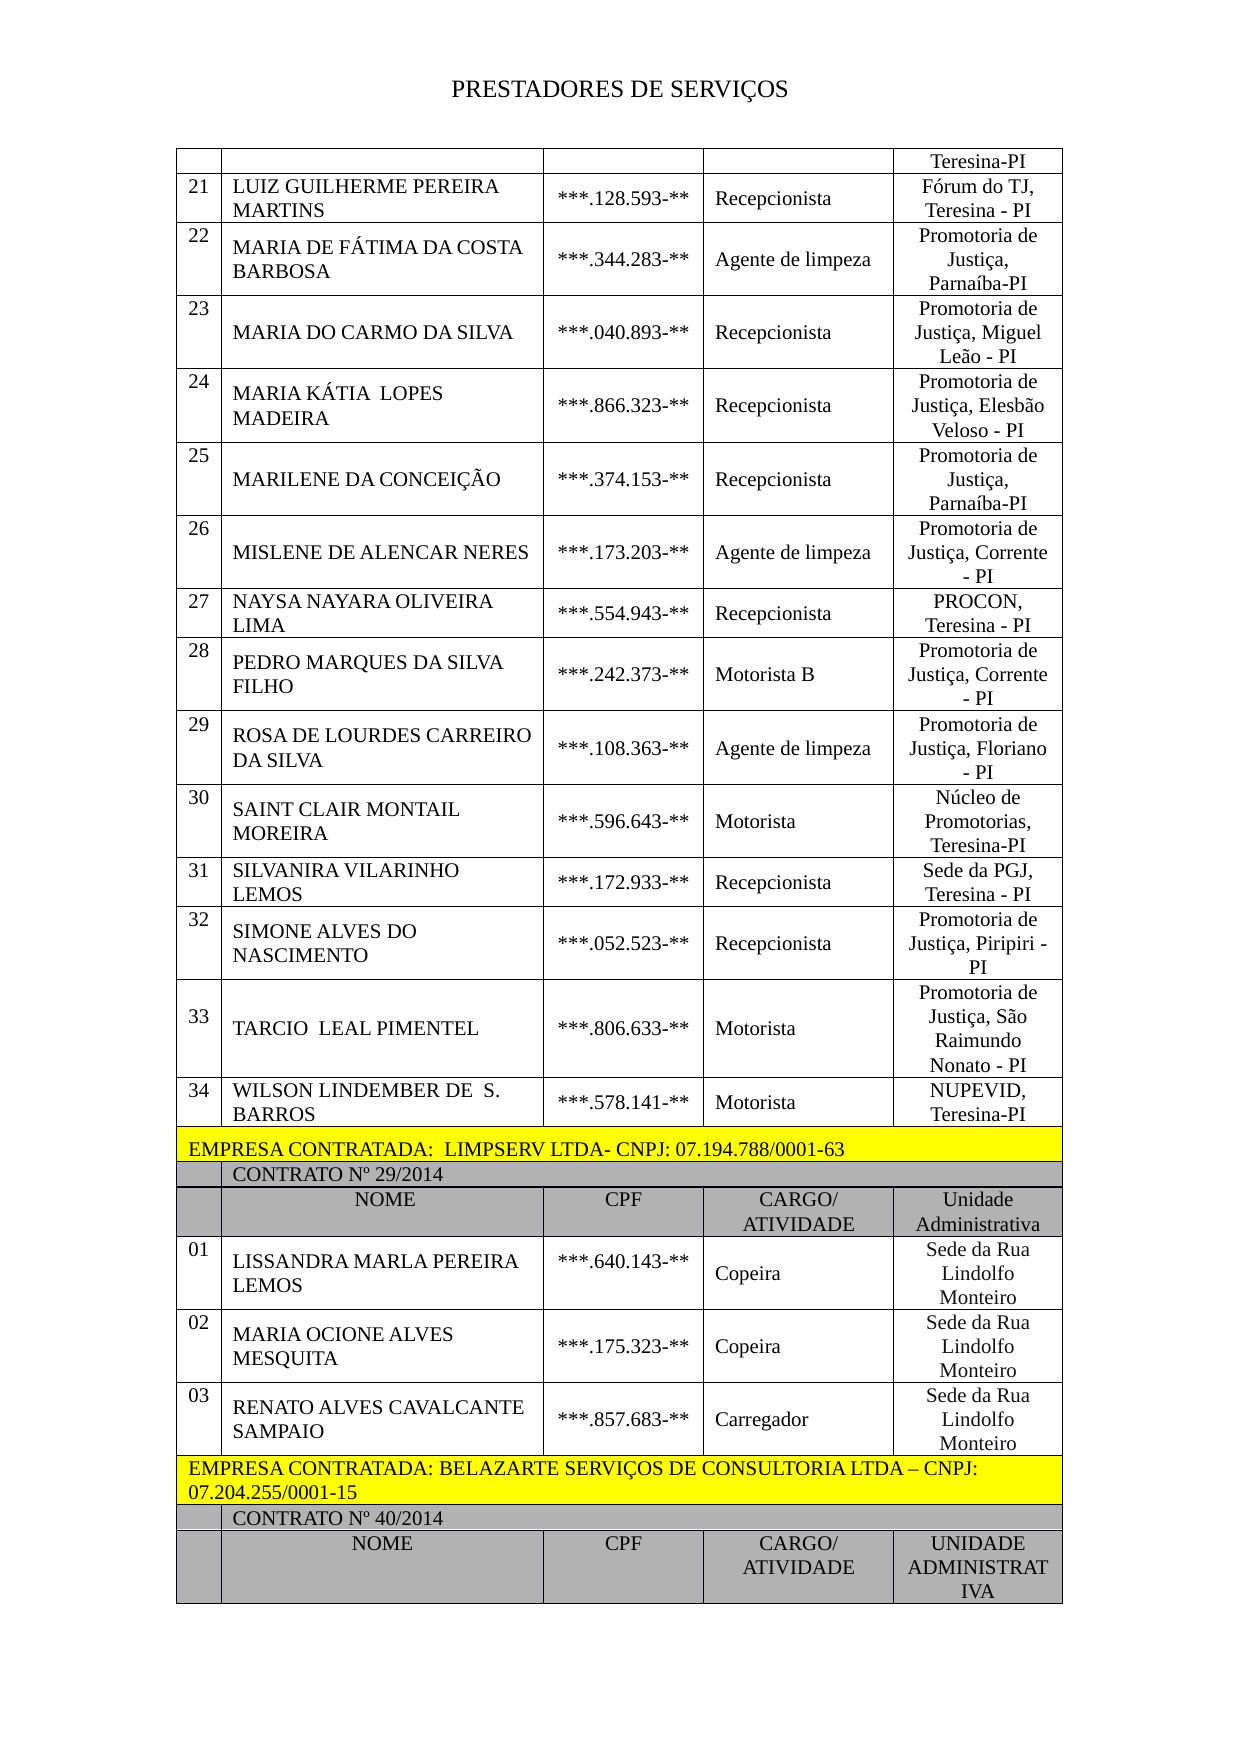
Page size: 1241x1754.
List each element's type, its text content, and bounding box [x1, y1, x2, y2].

table_cell MARILENE DA CONCEIÇÃO [222, 443, 543, 515]
table_cell Promotoria de Justiça, Piripiri - PI [894, 907, 1062, 979]
table_cell Recepcionista [704, 858, 893, 906]
table_cell [177, 1188, 221, 1236]
table_cell Promotoria de Justiça, Parnaíba-PI [894, 223, 1062, 295]
table_cell Recepcionista [704, 443, 893, 515]
table_cell RENATO ALVES CAVALCANTE SAMPAIO [222, 1383, 543, 1455]
table_cell Motorista [704, 1078, 893, 1126]
table_cell NOME [222, 1531, 543, 1603]
table_cell 32 [177, 907, 221, 979]
table_cell SAINT CLAIR MONTAIL MOREIRA [222, 785, 543, 857]
table_cell 22 [177, 223, 221, 295]
table_cell 01 [177, 1237, 221, 1309]
table_cell Agente de limpeza [704, 223, 893, 295]
table_cell 34 [177, 1078, 221, 1126]
table_cell ***.242.373-** [544, 638, 703, 710]
table_cell [177, 1531, 221, 1603]
table_cell ***.173.203-** [544, 516, 703, 588]
table_cell NAYSA NAYARA OLIVEIRA LIMA [222, 589, 543, 637]
table_cell Agente de limpeza [704, 516, 893, 588]
table_cell [177, 1505, 221, 1529]
table_cell Sede da Rua Lindolfo Monteiro [894, 1310, 1062, 1382]
table_cell CARGO/ ATIVIDADE [704, 1188, 893, 1236]
table_cell Promotoria de Justiça, Miguel Leão - PI [894, 296, 1062, 368]
table_cell Núcleo de Promotorias, Teresina-PI [894, 785, 1062, 857]
table_cell [177, 1162, 221, 1186]
table_cell ***.344.283-** [544, 223, 703, 295]
table_cell 27 [177, 589, 221, 637]
table_cell Recepcionista [704, 907, 893, 979]
table_cell 24 [177, 369, 221, 442]
table_cell Fórum do TJ, Teresina - PI [894, 174, 1062, 222]
table_cell Teresina-PI [894, 149, 1062, 173]
table_cell Motorista [704, 785, 893, 857]
table_cell 28 [177, 638, 221, 710]
table_cell Copeira [704, 1237, 893, 1309]
table_cell MARIA DE FÁTIMA DA COSTA BARBOSA [222, 223, 543, 295]
table_cell ***.596.643-** [544, 785, 703, 857]
table_cell EMPRESA CONTRATADA: BELAZARTE SERVIÇOS DE CONSULTORIA LTDA – CNPJ: 07.204.255/0001-15 [177, 1456, 1062, 1504]
table_cell Unidade Administrativa [894, 1188, 1062, 1236]
table_cell WILSON LINDEMBER DE S. BARROS [222, 1078, 543, 1126]
table_cell ***.554.943-** [544, 589, 703, 637]
table_cell Agente de limpeza [704, 711, 893, 784]
table_cell ROSA DE LOURDES CARREIRO DA SILVA [222, 711, 543, 784]
table_cell Motorista B [704, 638, 893, 710]
table_cell SIMONE ALVES DO NASCIMENTO [222, 907, 543, 979]
table_cell TARCIO LEAL PIMENTEL [222, 980, 543, 1077]
table_cell ***.866.323-** [544, 369, 703, 442]
table_cell Promotoria de Justiça, São Raimundo Nonato - PI [894, 980, 1062, 1077]
table_cell ***.857.683-** [544, 1383, 703, 1455]
table_cell [177, 149, 221, 173]
table_cell UNIDADE ADMINISTRATIVA [894, 1531, 1062, 1603]
table_cell ***.128.593-** [544, 174, 703, 222]
table_cell 29 [177, 711, 221, 784]
table_cell Recepcionista [704, 174, 893, 222]
table_cell 30 [177, 785, 221, 857]
table_cell CARGO/ ATIVIDADE [704, 1531, 893, 1603]
table_cell LUIZ GUILHERME PEREIRA MARTINS [222, 174, 543, 222]
table_cell ***.040.893-** [544, 296, 703, 368]
table_cell MARIA OCIONE ALVES MESQUITA [222, 1310, 543, 1382]
table_cell EMPRESA CONTRATADA: LIMPSERV LTDA- CNPJ: 07.194.788/0001-63 [177, 1127, 1062, 1161]
table_cell Carregador [704, 1383, 893, 1455]
table_cell ***.175.323-** [544, 1310, 703, 1382]
table_cell CPF [544, 1531, 703, 1603]
table_cell MARIA KÁTIA LOPES MADEIRA [222, 369, 543, 442]
table_cell ***.578.141-** [544, 1078, 703, 1126]
table_cell ***.052.523-** [544, 907, 703, 979]
table_cell ***.172.933-** [544, 858, 703, 906]
table_cell 23 [177, 296, 221, 368]
table_cell ***.640.143-** [544, 1237, 703, 1309]
table_cell CPF [544, 1188, 703, 1236]
table_cell [704, 149, 893, 173]
table_cell Sede da Rua Lindolfo Monteiro [894, 1383, 1062, 1455]
table_cell Recepcionista [704, 296, 893, 368]
table_cell 03 [177, 1383, 221, 1455]
table_cell Promotoria de Justiça, Elesbão Veloso - PI [894, 369, 1062, 442]
table_cell 25 [177, 443, 221, 515]
table_cell Recepcionista [704, 369, 893, 442]
table_cell 21 [177, 174, 221, 222]
table_cell CONTRATO Nº 40/2014 [222, 1505, 1062, 1529]
table_cell SILVANIRA VILARINHO LEMOS [222, 858, 543, 906]
table_cell 31 [177, 858, 221, 906]
table_cell [222, 149, 543, 173]
table_cell 33 [177, 980, 221, 1077]
table_cell Promotoria de Justiça, Parnaíba-PI [894, 443, 1062, 515]
table_cell ***.806.633-** [544, 980, 703, 1077]
table_cell MISLENE DE ALENCAR NERES [222, 516, 543, 588]
table_cell 02 [177, 1310, 221, 1382]
table_cell Recepcionista [704, 589, 893, 637]
table_cell CONTRATO Nº 29/2014 [222, 1162, 1062, 1186]
table_cell Sede da Rua Lindolfo Monteiro [894, 1237, 1062, 1309]
table_cell PEDRO MARQUES DA SILVA FILHO [222, 638, 543, 710]
table_cell Promotoria de Justiça, Floriano - PI [894, 711, 1062, 784]
table_cell PROCON, Teresina - PI [894, 589, 1062, 637]
table_cell Copeira [704, 1310, 893, 1382]
table_cell NUPEVID, Teresina-PI [894, 1078, 1062, 1126]
table_cell ***.108.363-** [544, 711, 703, 784]
table_cell Promotoria de Justiça, Corrente - PI [894, 638, 1062, 710]
table_cell LISSANDRA MARLA PEREIRA LEMOS [222, 1237, 543, 1309]
table_cell [544, 149, 703, 173]
table_cell NOME [222, 1188, 543, 1236]
table_cell Promotoria de Justiça, Corrente - PI [894, 516, 1062, 588]
table_cell ***.374.153-** [544, 443, 703, 515]
table_cell Motorista [704, 980, 893, 1077]
table_cell MARIA DO CARMO DA SILVA [222, 296, 543, 368]
table_cell Sede da PGJ, Teresina - PI [894, 858, 1062, 906]
table_cell 26 [177, 516, 221, 588]
